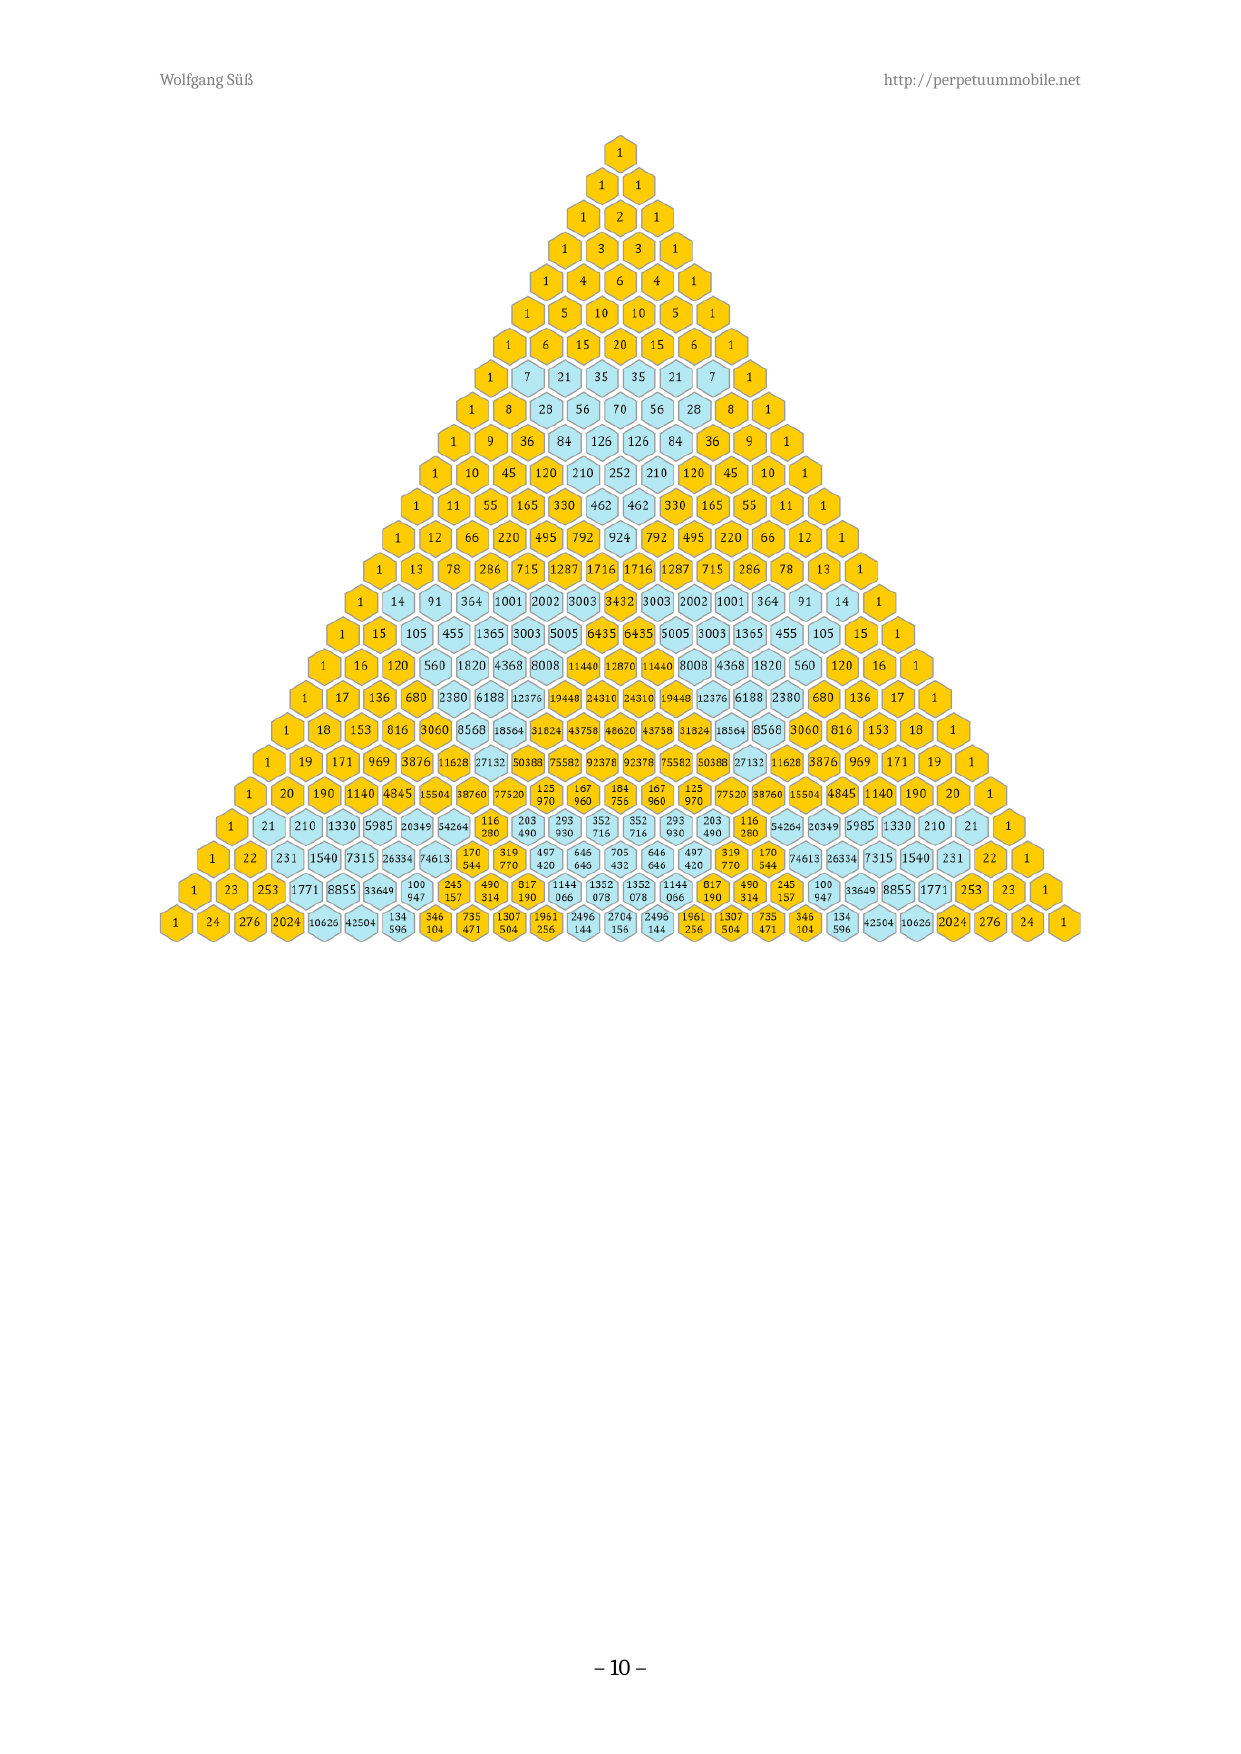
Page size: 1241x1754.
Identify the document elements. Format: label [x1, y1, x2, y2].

picture [159, 135, 1081, 942]
